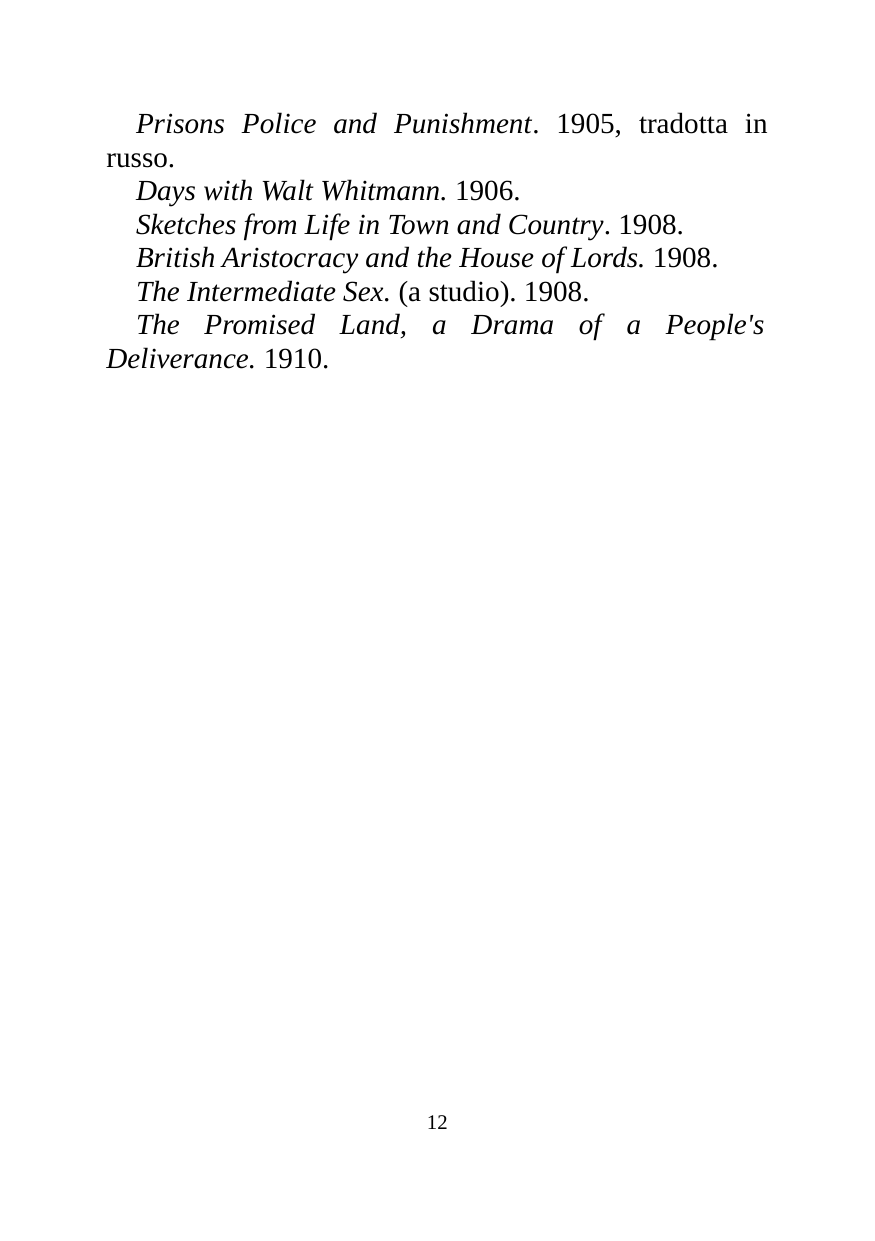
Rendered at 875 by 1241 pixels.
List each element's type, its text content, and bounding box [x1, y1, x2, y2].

text The Promised Land, a Drama of a People's Deliverance. 1910. [106, 307, 768, 374]
text Prisons Police and Punishment. 1905, tradotta in russo. [106, 106, 768, 173]
text The Intermediate Sex. (a studio). 1908. [106, 274, 768, 307]
text Days with Walt Whitmann. 1906. [106, 173, 768, 207]
text Sketches from Life in Town and Country. 1908. [106, 207, 768, 240]
text British Aristocracy and the House of Lords. 1908. [106, 240, 768, 274]
